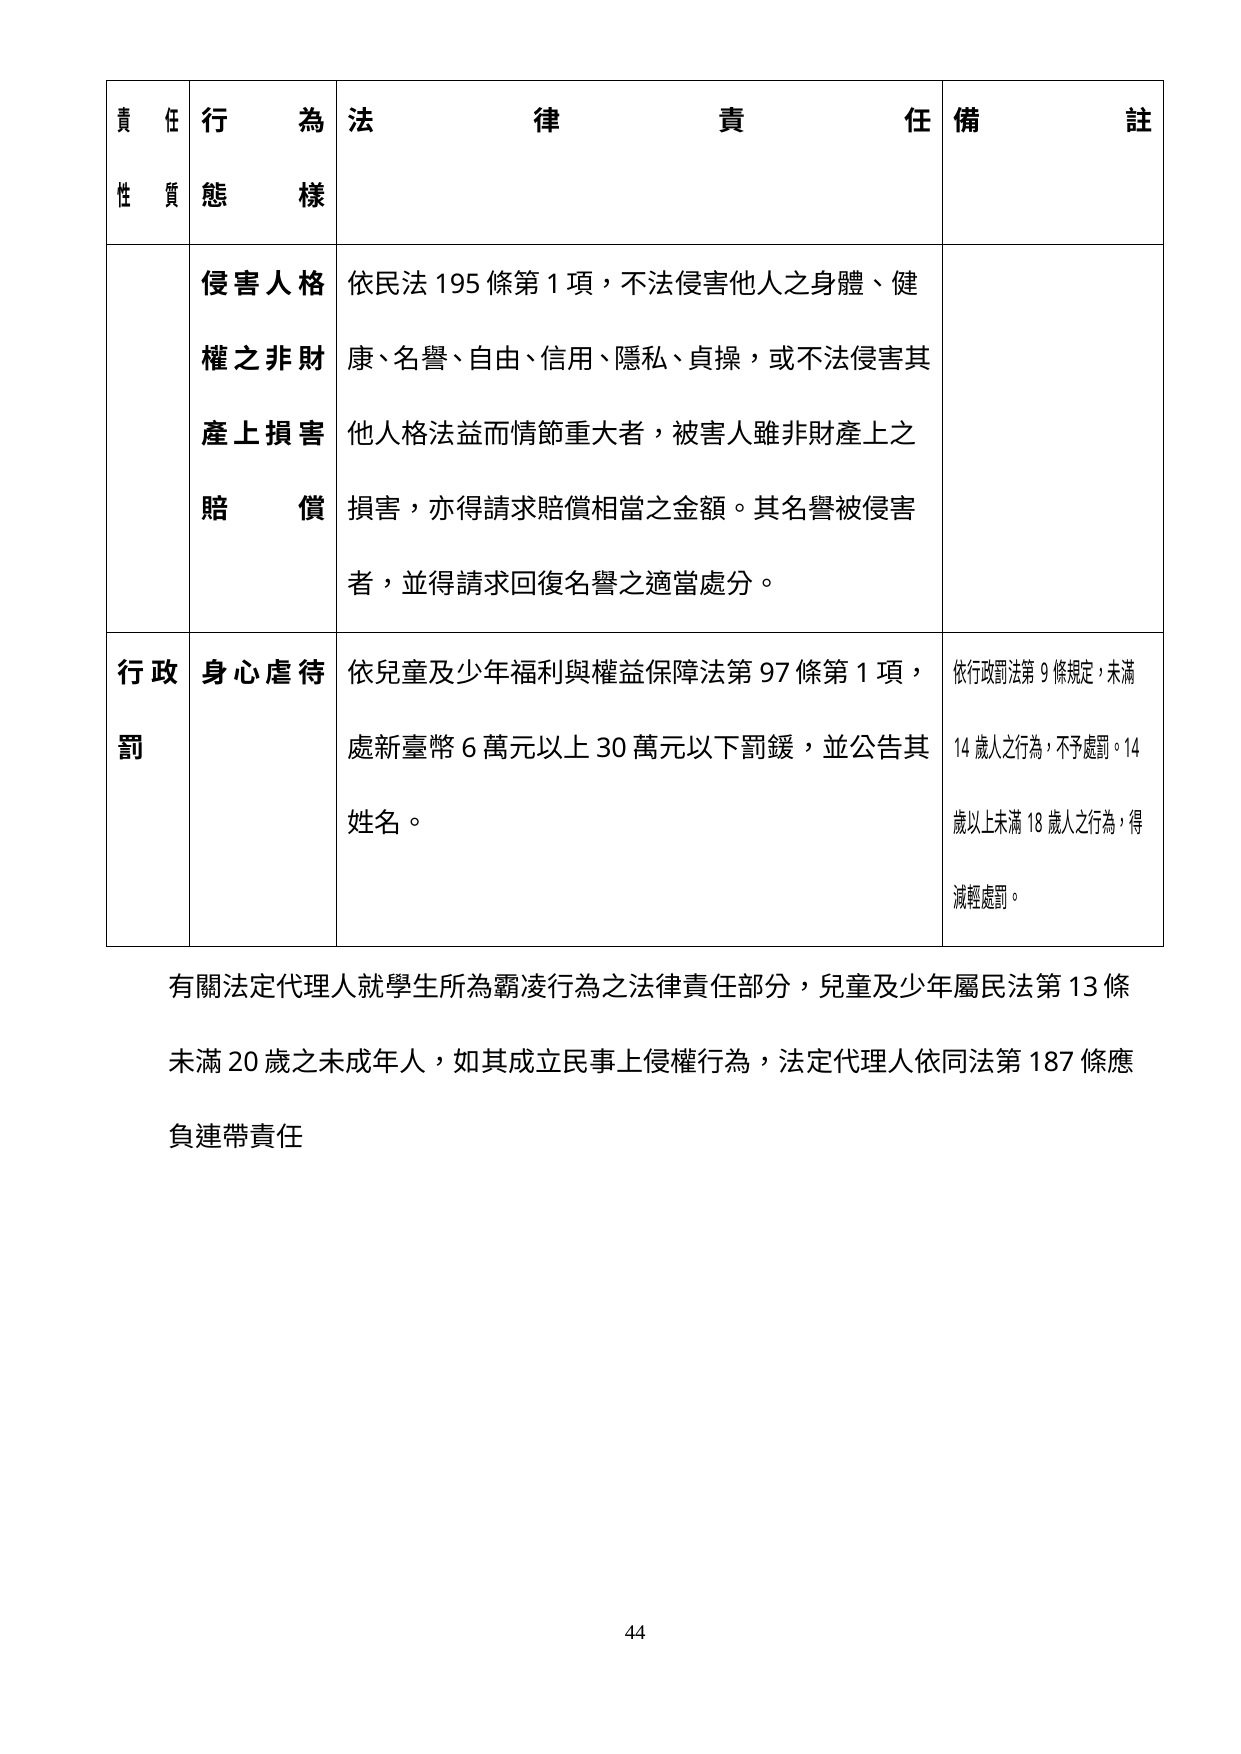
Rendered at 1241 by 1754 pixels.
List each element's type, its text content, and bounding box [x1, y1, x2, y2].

table_cell 依民法195條第1項，不法侵害他人之身體、健康、名譽、自由、信用、隱私、貞操，或不法侵害其他人格法益而情節重大者，被害人雖非財產上之損害，亦得請求賠償相當之金額。其名譽被侵害者，並得請求回復名譽之適當處分。 [337, 245, 942, 632]
table_cell [943, 245, 1163, 632]
table_header 責任 性質 [107, 81, 189, 244]
table_cell 身心虐待 [190, 633, 336, 946]
text 有關法定代理人就學生所為霸凌行為之法律責任部分，兒童及少年屬民法第13條未滿20歲之未成年人，如其成立民事上侵權行為，法定代理人依同法第187條應負連帶責任 [168, 947, 1152, 1172]
table_cell 依行政罰法第9條規定，未滿14歲人之行為，不予處罰。14歲以上未滿18歲人之行為，得減輕處罰。 [943, 633, 1163, 946]
table_header 備註 [943, 81, 1163, 244]
table_header 法律責任 [337, 81, 942, 244]
table_cell 侵害人格權之非財產上損害賠償 [190, 245, 336, 632]
table_cell 行政罰 [107, 633, 189, 946]
table_cell [107, 245, 189, 632]
table_cell 依兒童及少年福利與權益保障法第97條第1項，處新臺幣6萬元以上30萬元以下罰鍰，並公告其姓名。 [337, 633, 942, 946]
table_header 行為 態樣 [190, 81, 336, 244]
